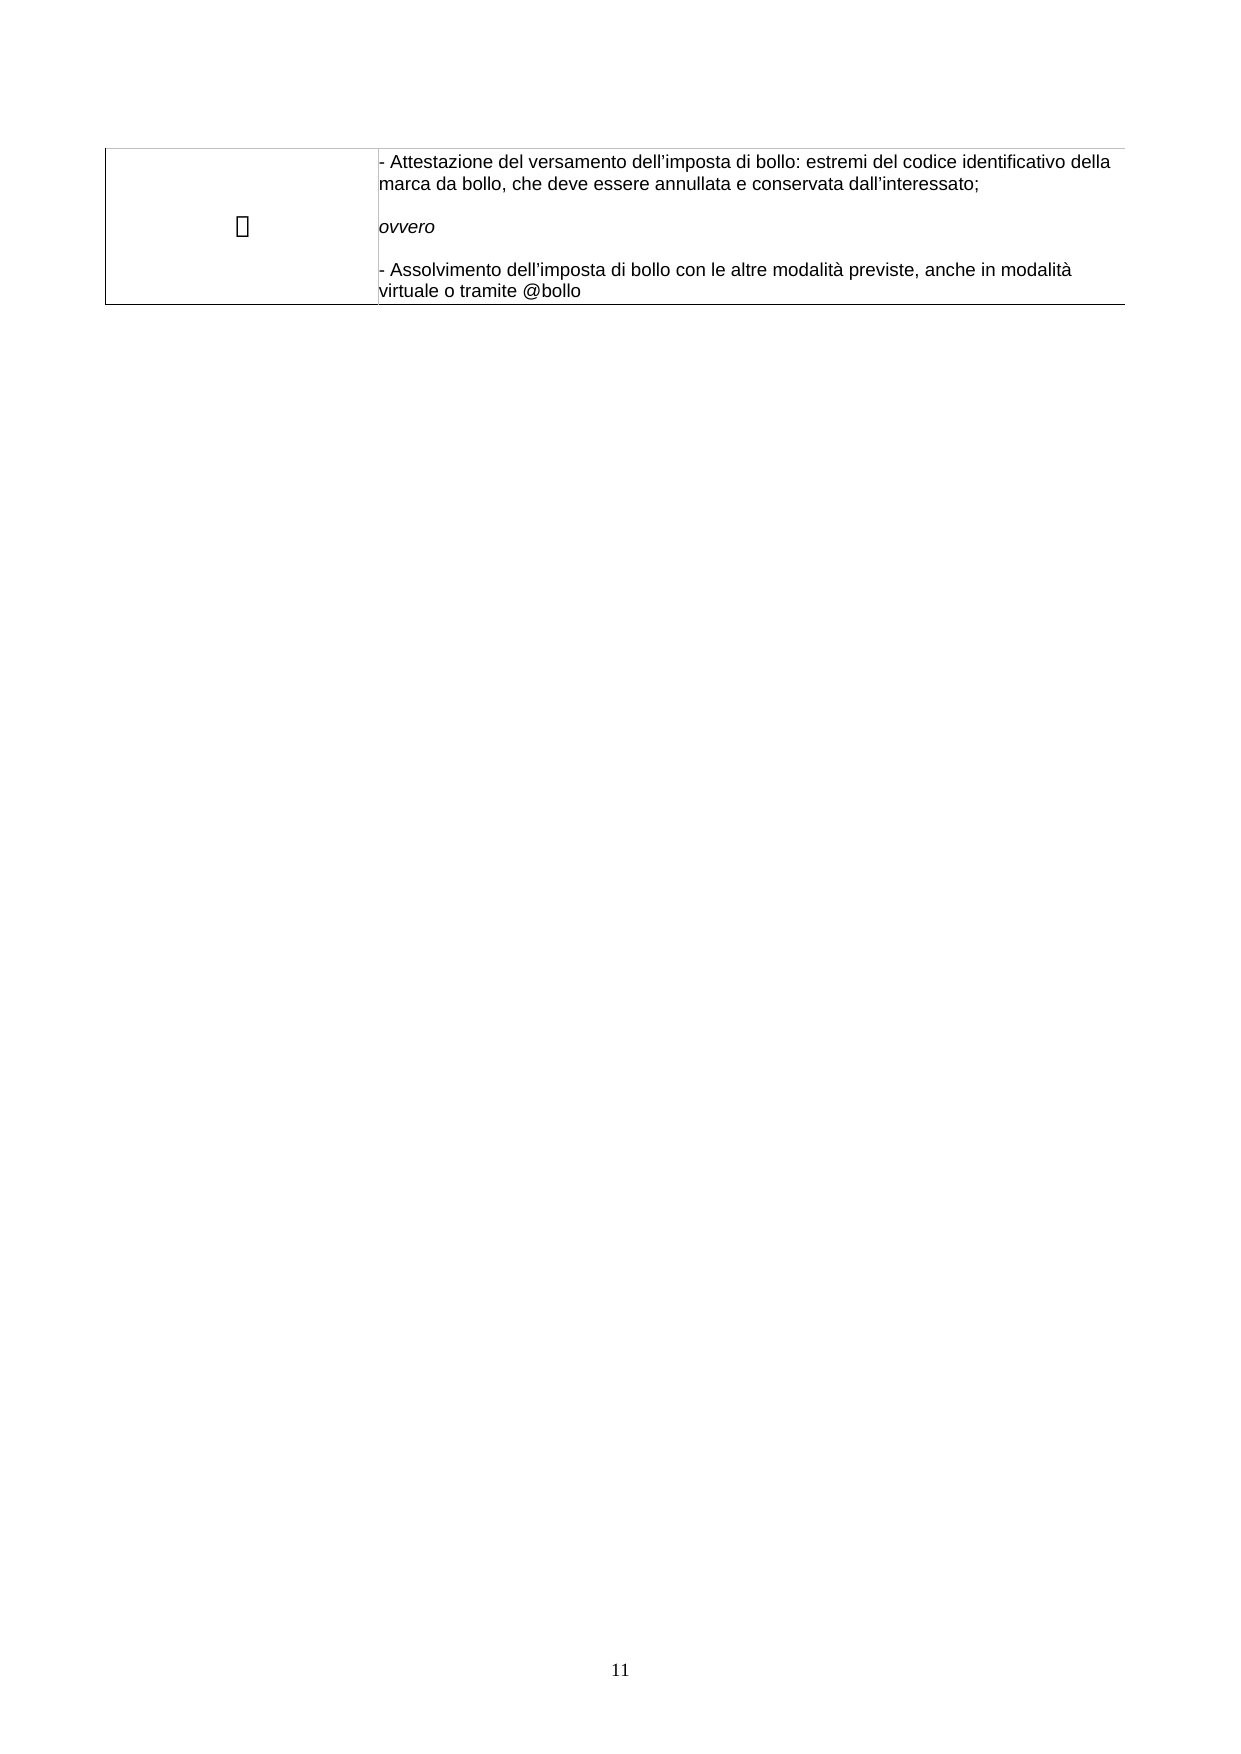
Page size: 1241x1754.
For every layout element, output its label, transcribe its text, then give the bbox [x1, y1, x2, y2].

table_cell - Attestazione del versamento dell’imposta di bollo: estremi del codice identificativo della marca da bollo, che deve essere annullata e conservata dall’interessato; ovvero - Assolvimento dell’imposta di bollo con le altre modalità previste, anche in modalità virtuale o tramite @bollo [379, 149, 1125, 304]
table_cell  [106, 149, 378, 304]
